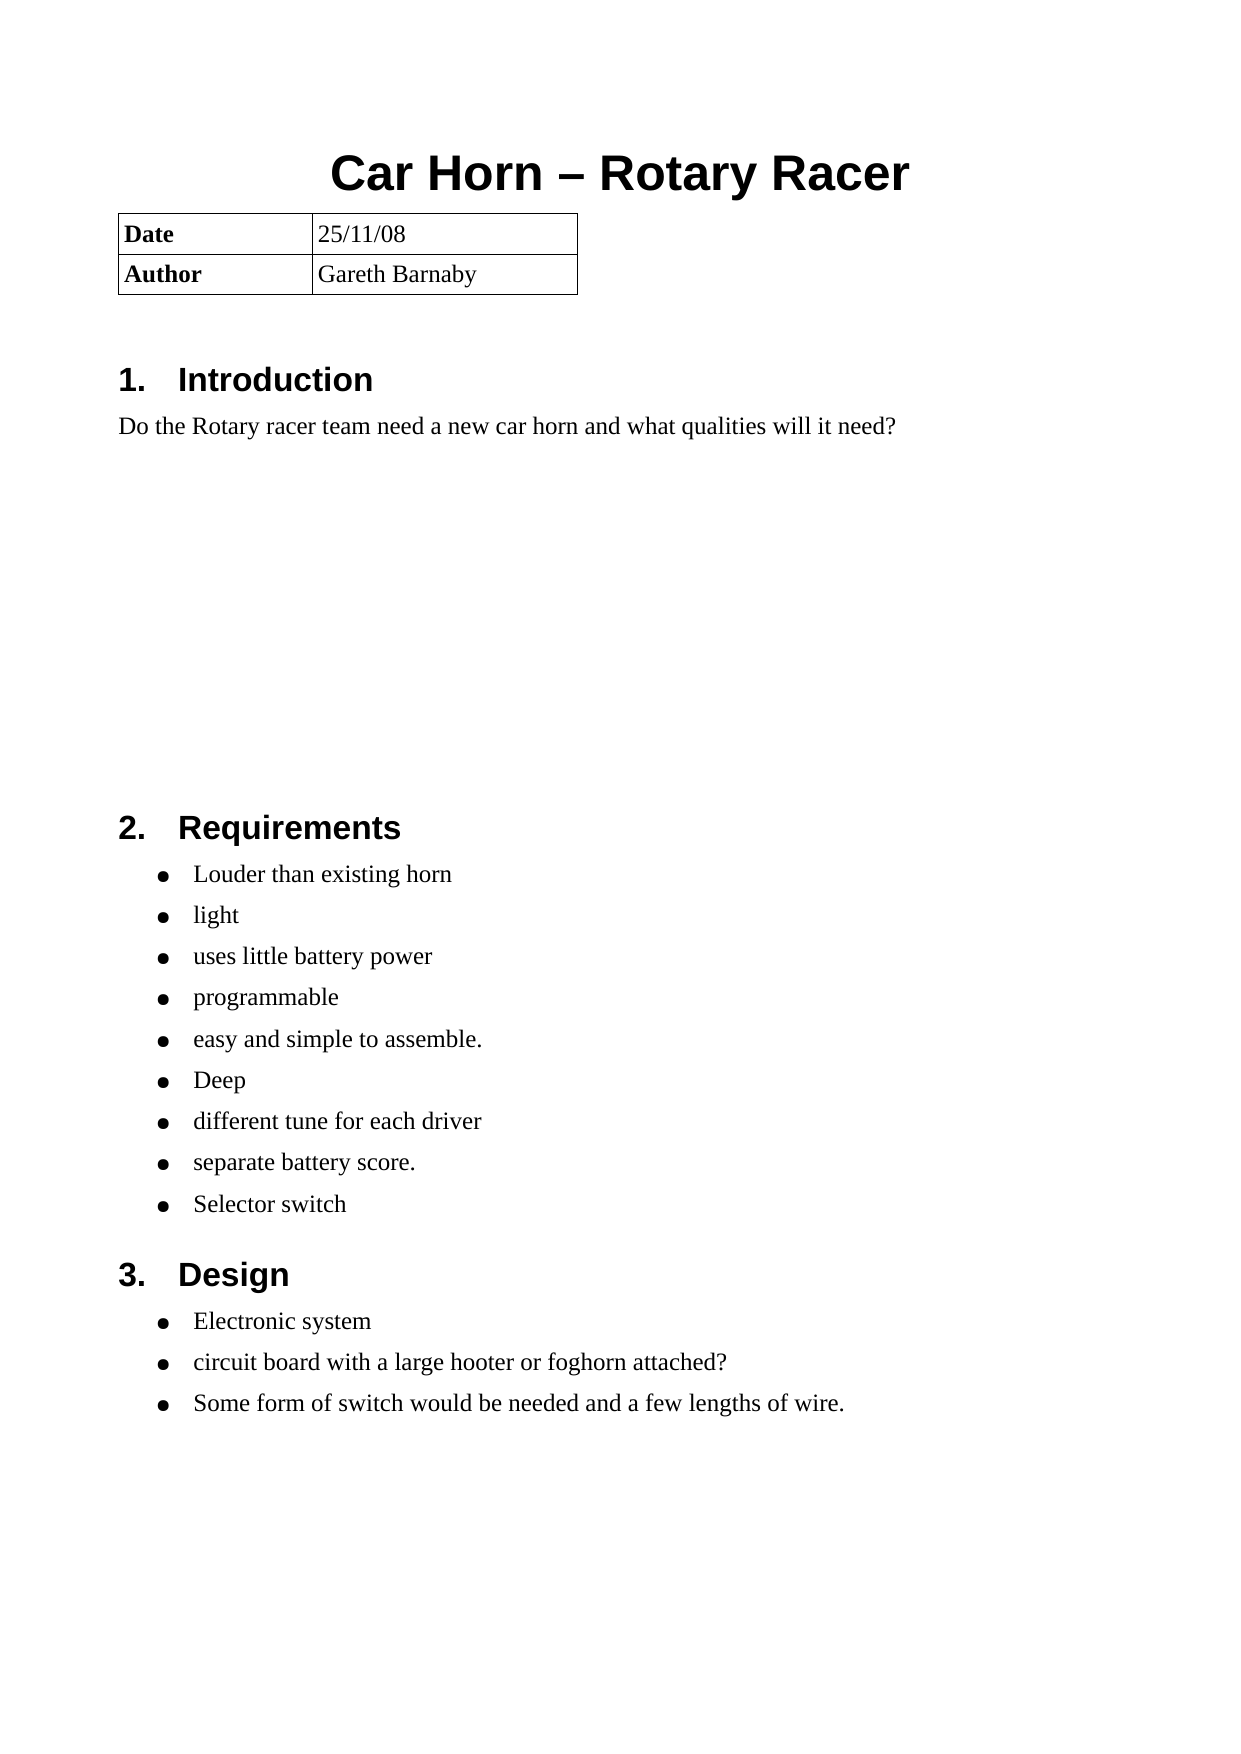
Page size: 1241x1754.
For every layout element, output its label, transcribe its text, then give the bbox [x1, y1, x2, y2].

subtitle Car Horn – Rotary Racer [118, 143, 1122, 201]
table_cell Author [119, 255, 312, 294]
list Deep [156, 1065, 1122, 1094]
list Louder than existing horn [156, 859, 1122, 887]
table_header 25/11/08 [313, 214, 577, 253]
list Some form of switch would be needed and a few lengths of wire. [156, 1388, 1122, 1417]
list different tune for each driver [156, 1106, 1122, 1135]
subtitle Requirements [118, 807, 1122, 846]
list easy and simple to assemble. [156, 1024, 1122, 1052]
list programmable [156, 982, 1122, 1011]
list Electronic system [156, 1306, 1122, 1335]
text Do the Rotary racer team need a new car horn and what qualities will it need? [118, 411, 1122, 440]
list separate battery score. [156, 1147, 1122, 1176]
table_header Date [119, 214, 312, 253]
subtitle Introduction [118, 360, 1122, 399]
subtitle Design [118, 1255, 1122, 1293]
list Selector switch [156, 1189, 1122, 1217]
table_cell Gareth Barnaby [313, 255, 577, 294]
list uses little battery power [156, 941, 1122, 970]
list light [156, 900, 1122, 929]
list circuit board with a large hooter or foghorn attached? [156, 1347, 1122, 1376]
